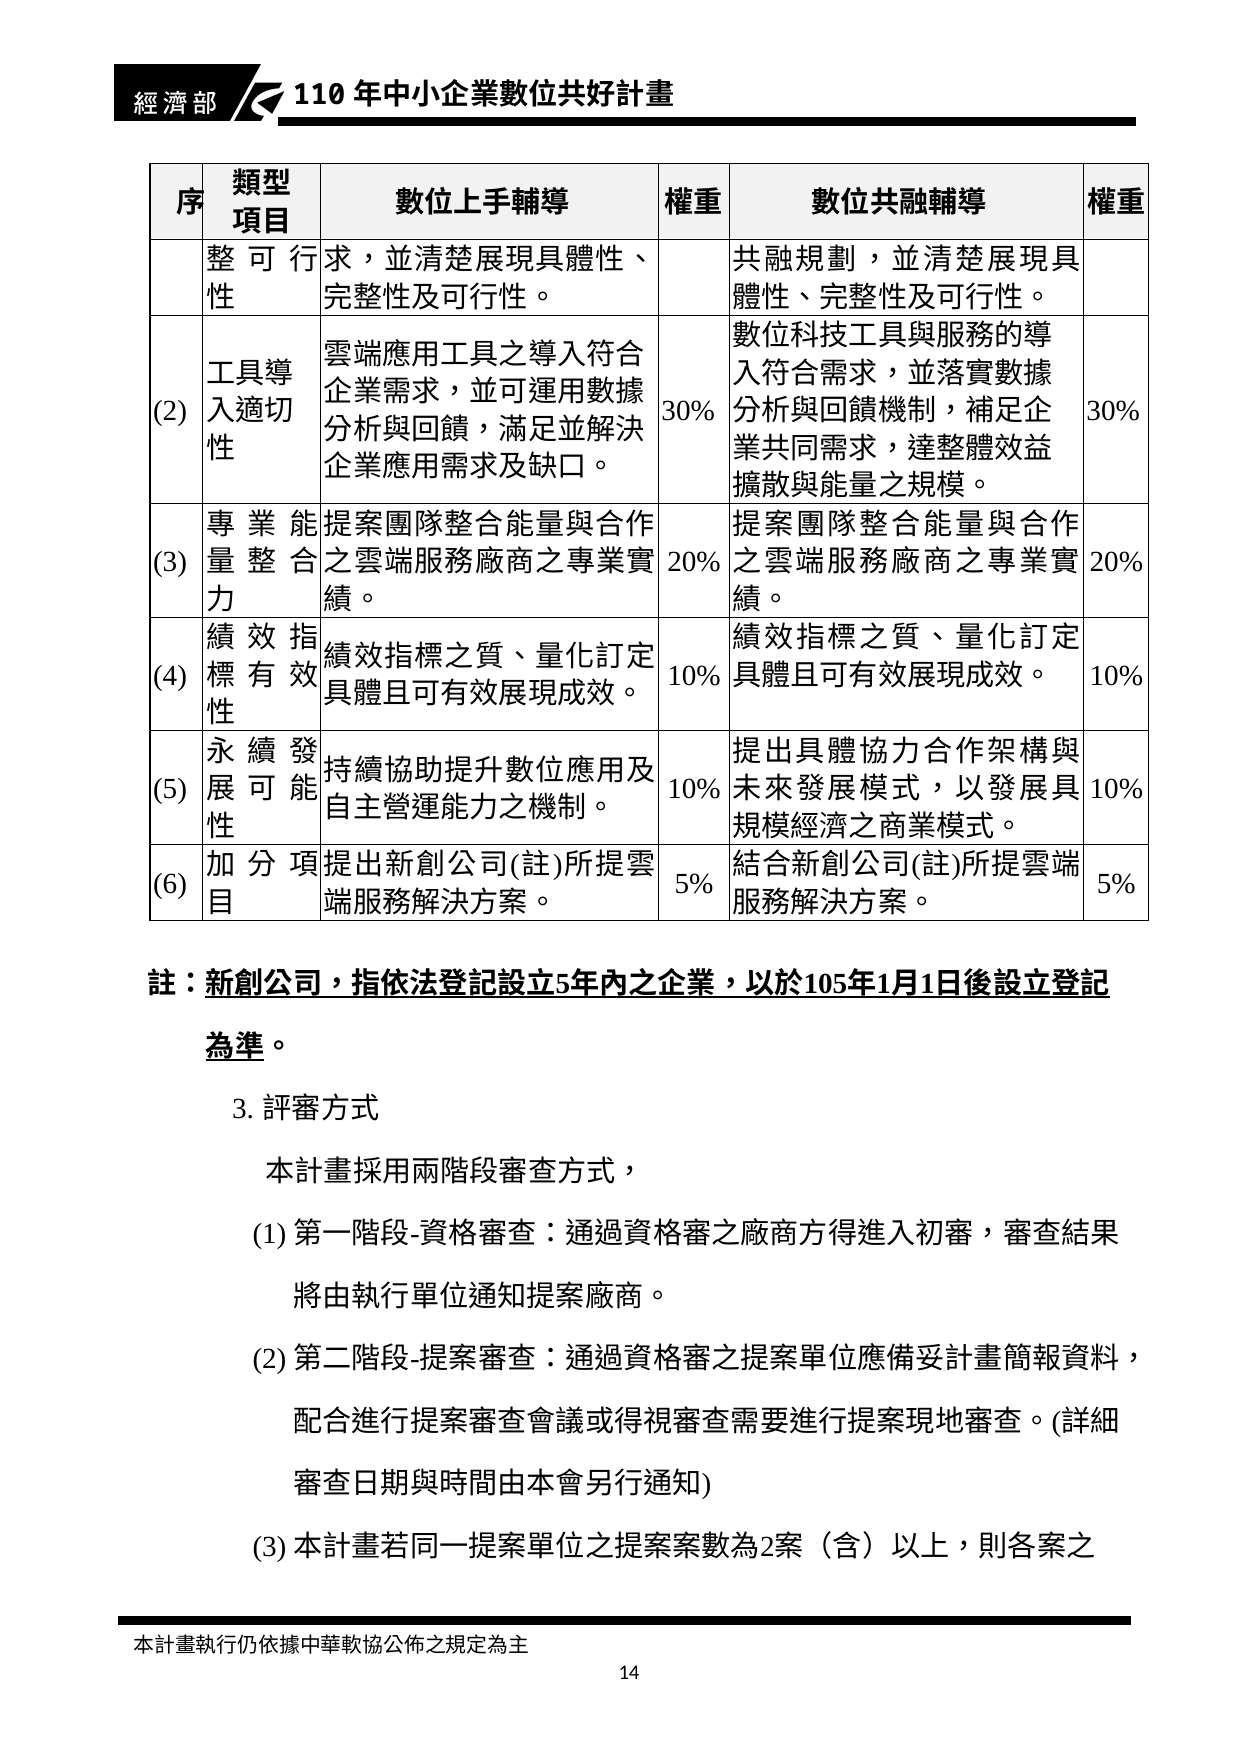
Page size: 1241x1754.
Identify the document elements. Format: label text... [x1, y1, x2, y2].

table_header 數位共融輔導 [730, 164, 1083, 238]
picture [114, 64, 284, 121]
table_cell 10% [1084, 618, 1148, 730]
table_cell 工具導入適切性 [203, 316, 320, 503]
table_cell 績效指標之質、量化訂定具體且可有效展現成效。 [321, 618, 658, 730]
table_cell 加分項目 [203, 845, 320, 920]
text 註：新創公司，指依法登記設立5年內之企業，以於105年1月1日後設立登記為準。 [147, 939, 1122, 1064]
table_cell 結合新創公司(註)所提雲端服務解決方案。 [730, 845, 1083, 920]
table_header 類型 項目 [203, 164, 320, 238]
text 本計畫採用兩階段審查方式， [265, 1127, 1122, 1189]
list 第二階段-提案審查：通過資格審之提案單位應備妥計畫簡報資料，配合進行提案審查會議或得視審查需要進行提案現地審查。(詳細審查日期與時間由本會另行通知) [252, 1314, 1122, 1502]
table_cell 提出新創公司(註)所提雲端服務解決方案。 [321, 845, 658, 920]
table_cell 求，並清楚展現具體性、完整性及可行性。 [321, 240, 658, 314]
table_cell [151, 845, 202, 920]
list 第一階段-資格審查：通過資格審之廠商方得進入初審，審查結果將由執行單位通知提案廠商。 [252, 1189, 1122, 1314]
table_cell 5% [1084, 845, 1148, 920]
table_cell 10% [659, 618, 729, 730]
table_cell 30% [659, 316, 729, 503]
table_cell 數位科技工具與服務的導入符合需求，並落實數據分析與回饋機制，補足企業共同需求，達整體效益擴散與能量之規模。 [730, 316, 1083, 503]
list 本計畫若同一提案單位之提案案數為2案（含）以上，則各案之 [252, 1502, 1122, 1564]
table_cell [151, 504, 202, 617]
table_cell 績效指標之質、量化訂定具體且可有效展現成效。 [730, 618, 1083, 730]
table_cell [151, 731, 202, 844]
table_cell 20% [1084, 504, 1148, 617]
table_cell 10% [1084, 731, 1148, 844]
table_cell [151, 618, 202, 730]
table_header 權重 [659, 164, 729, 238]
table_cell 雲端應用工具之導入符合企業需求，並可運用數據分析與回饋，滿足並解決企業應用需求及缺口。 [321, 316, 658, 503]
table_cell 共融規劃，並清楚展現具體性、完整性及可行性。 [730, 240, 1083, 314]
table_cell 30% [1084, 316, 1148, 503]
table_cell 20% [659, 504, 729, 617]
table_cell 10% [659, 731, 729, 844]
table_cell 提出具體協力合作架構與未來發展模式，以發展具規模經濟之商業模式。 [730, 731, 1083, 844]
table_cell 5% [659, 845, 729, 920]
table_cell 持續協助提升數位應用及自主營運能力之機制。 [321, 731, 658, 844]
table_header 序 [151, 164, 202, 238]
table_cell 提案團隊整合能量與合作之雲端服務廠商之專業實績。 [321, 504, 658, 617]
table_cell 專業能量整合力 [203, 504, 320, 617]
table_cell [151, 316, 202, 503]
table_cell 績效指標有效性 [203, 618, 320, 730]
table_cell [659, 240, 729, 314]
table_cell [151, 240, 202, 314]
list 評審方式 [232, 1064, 1122, 1127]
table_cell 整可行性 [203, 240, 320, 314]
table_cell [1084, 240, 1148, 314]
table_cell 提案團隊整合能量與合作之雲端服務廠商之專業實績。 [730, 504, 1083, 617]
table_cell 永續發展可能性 [203, 731, 320, 844]
table_header 數位上手輔導 [321, 164, 658, 238]
table_header 權重 [1084, 164, 1148, 238]
